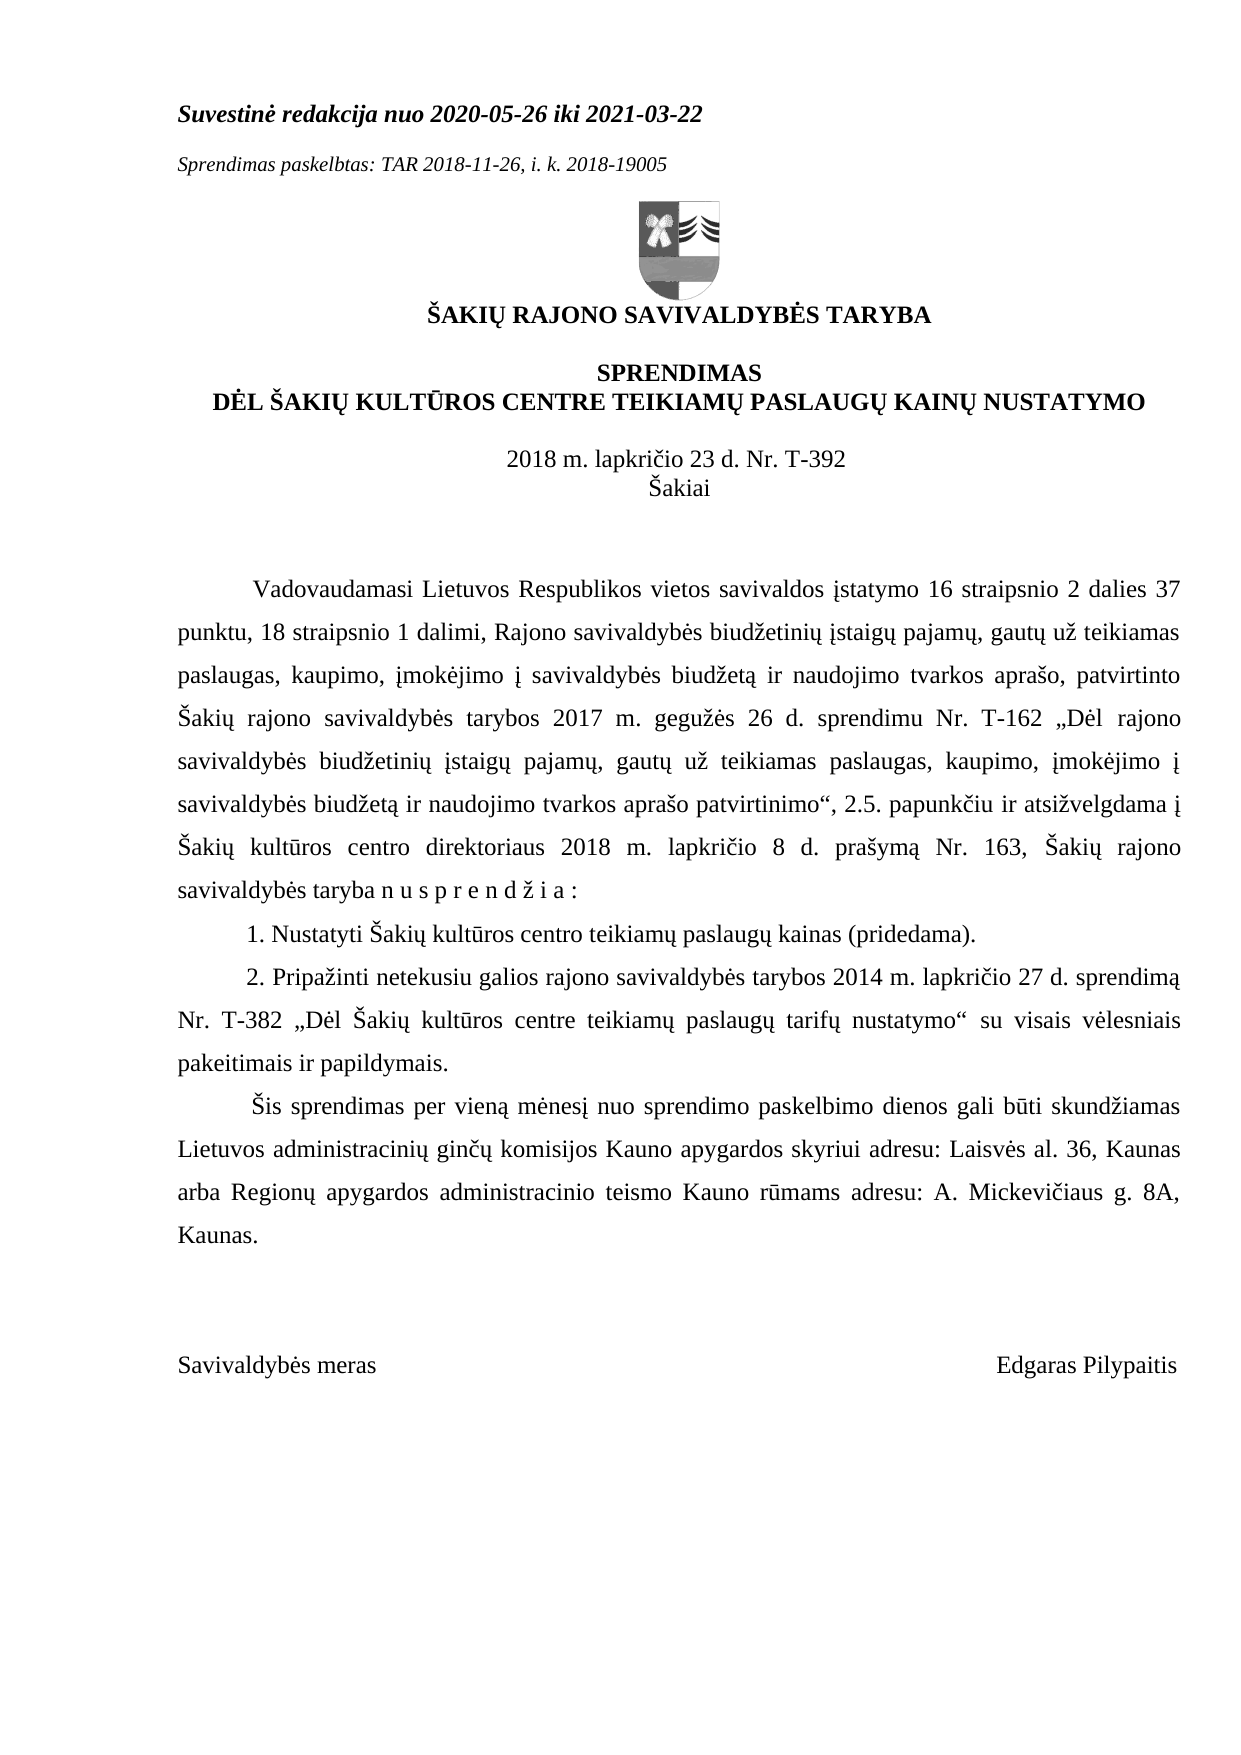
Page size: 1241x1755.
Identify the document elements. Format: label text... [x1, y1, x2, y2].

text ŠAKIŲ RAJONO SAVIVALDYBĖS TARYBA [177, 301, 1181, 329]
text SPRENDIMAS [177, 358, 1181, 387]
text 2018 m. lapkričio 23 d. Nr. T-392 [177, 444, 1181, 473]
text Savivaldybės meras Edgaras Pilypaitis [177, 1350, 1181, 1379]
text 2. Pripažinti netekusiu galios rajono savivaldybės tarybos 2014 m. lapkričio 27 d. sprendimą Nr. T-382 „Dėl Šakių kultūros centre teikiamų paslaugų tarifų nustatymo“ su visais vėlesniais pakeitimais ir papildymais. [177, 962, 1181, 1077]
text 1. Nustatyti Šakių kultūros centro teikiamų paslaugų kainas (pridedama). [177, 919, 1181, 947]
text Sprendimas paskelbtas: TAR 2018-11-26, i. k. 2018-19005 [177, 152, 1181, 176]
text Šis sprendimas per vieną mėnesį nuo sprendimo paskelbimo dienos gali būti skundžiamas Lietuvos administracinių ginčų komisijos Kauno apygardos skyriui adresu: Laisvės al. 36, Kaunas arba Regionų apygardos administracinio teismo Kauno rūmams adresu: A. Mickevičiaus g. 8A, Kaunas. [177, 1091, 1181, 1249]
text Suvestinė redakcija nuo 2020-05-26 iki 2021-03-22 [177, 99, 1181, 128]
text Vadovaudamasi Lietuvos Respublikos vietos savivaldos įstatymo 16 straipsnio 2 dalies 37 punktu, 18 straipsnio 1 dalimi, Rajono savivaldybės biudžetinių įstaigų pajamų, gautų už teikiamas paslaugas, kaupimo, įmokėjimo į savivaldybės biudžetą ir naudojimo tvarkos aprašo, patvirtinto Šakių rajono savivaldybės tarybos 2017 m. gegužės 26 d. sprendimu Nr. T-162 „Dėl rajono savivaldybės biudžetinių įstaigų pajamų, gautų už teikiamas paslaugas, kaupimo, įmokėjimo į savivaldybės biudžetą ir naudojimo tvarkos aprašo patvirtinimo“, 2.5. papunkčiu ir atsižvelgdama į Šakių kultūros centro direktoriaus 2018 m. lapkričio 8 d. prašymą Nr. 163, Šakių rajono savivaldybės taryba nusprendžia: [177, 574, 1181, 904]
text Dėl ŠAKIŲ KULTŪROS CENTRE TEIKIAMų PASLAUGų kainų NUSTATYMO [177, 387, 1181, 416]
text Šakiai [177, 473, 1181, 502]
